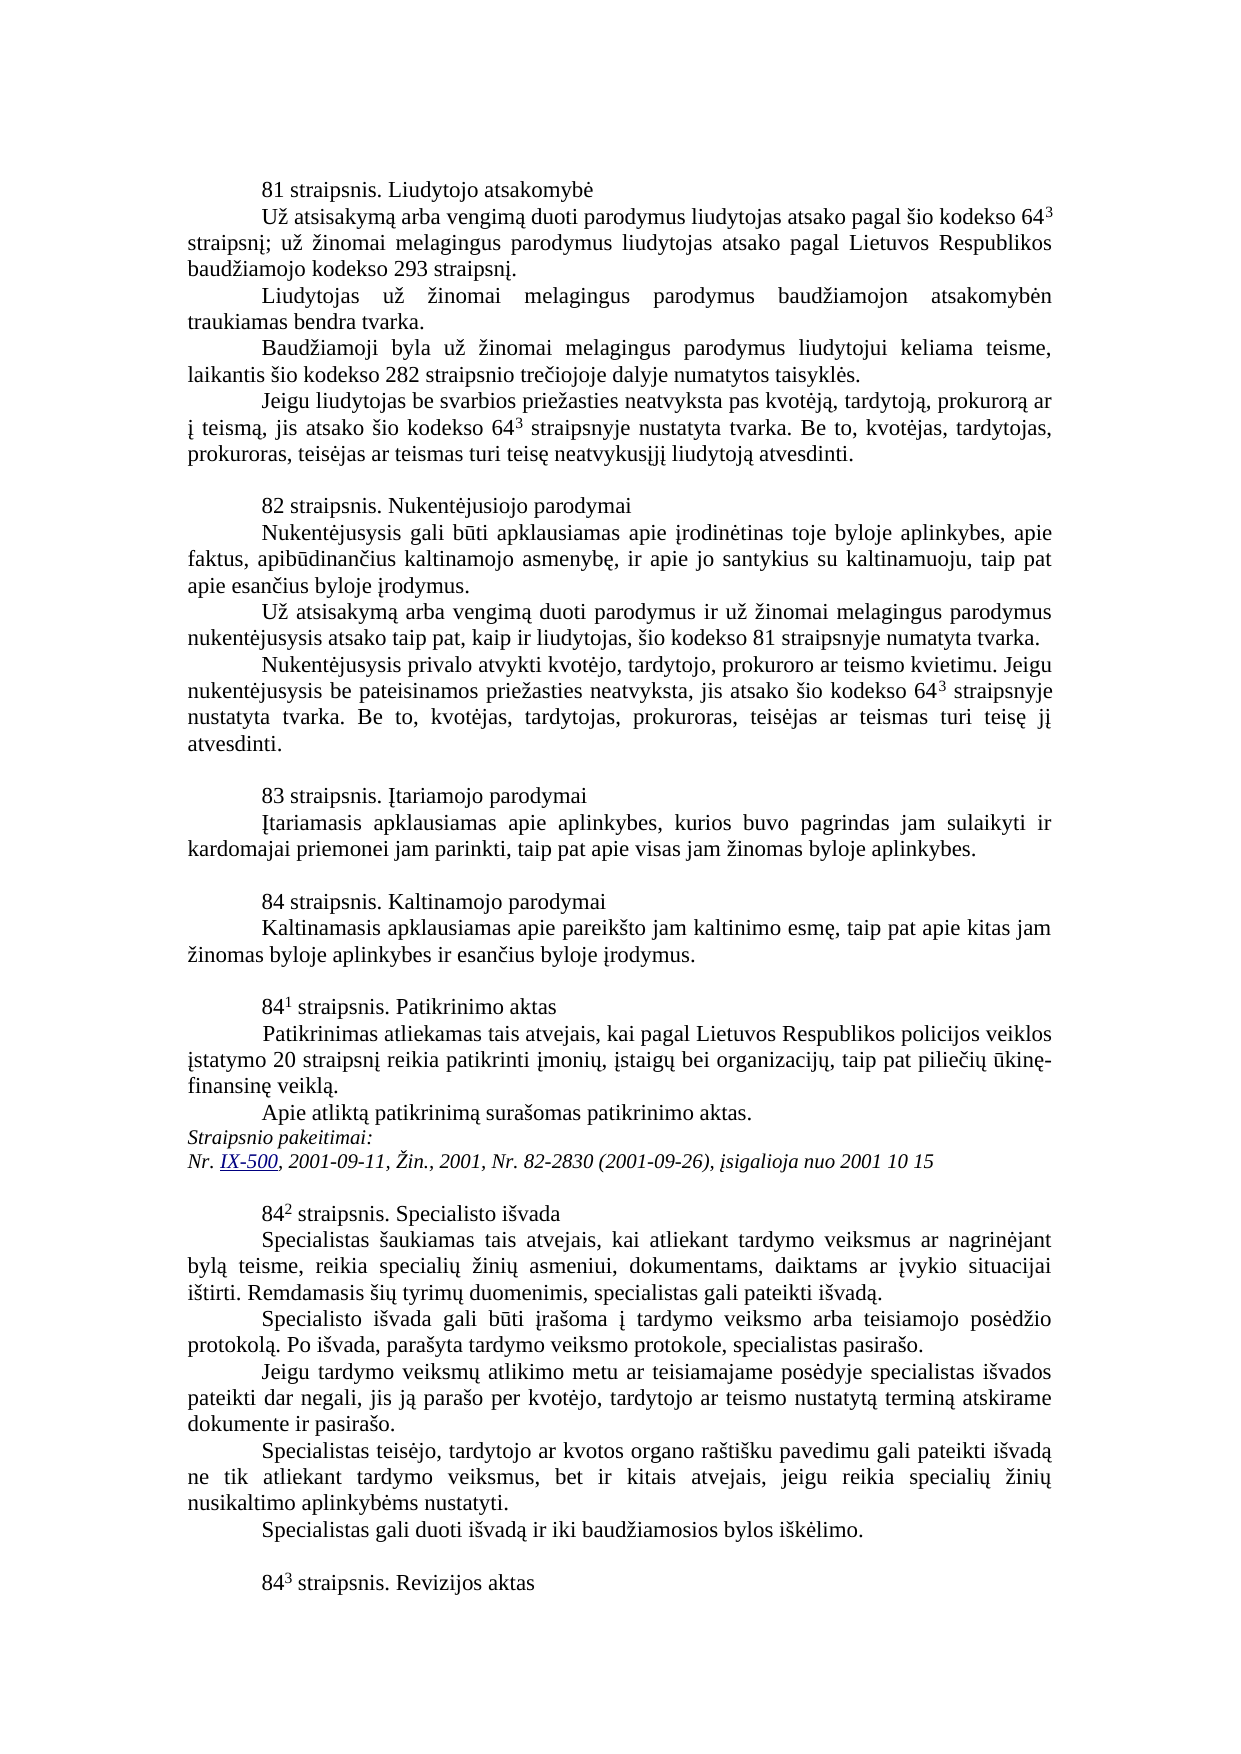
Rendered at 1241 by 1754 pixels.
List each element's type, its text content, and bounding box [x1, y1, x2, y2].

text Straipsnio pakeitimai: [187, 1125, 1053, 1149]
text Apie atliktą patikrinimą surašomas patikrinimo aktas. [187, 1099, 1053, 1125]
text 82 straipsnis. Nukentėjusiojo parodymai [187, 493, 1053, 519]
text Baudžiamoji byla už žinomai melagingus parodymus liudytojui keliama teisme, laikantis šio kodekso 282 straipsnio trečiojoje dalyje numatytos taisyklės. [187, 334, 1053, 387]
text Už atsisakymą arba vengimą duoti parodymus liudytojas atsako pagal šio kodekso 643 straipsnį; už žinomai melagingus parodymus liudytojas atsako pagal Lietuvos Respublikos baudžiamojo kodekso 293 straipsnį. [187, 203, 1053, 282]
text Nukentėjusysis privalo atvykti kvotėjo, tardytojo, prokuroro ar teismo kvietimu. Jeigu nukentėjusysis be pateisinamos priežasties neatvyksta, jis atsako šio kodekso 643 straipsnyje nustatyta tvarka. Be to, kvotėjas, tardytojas, prokuroras, teisėjas ar teismas turi teisę jį atvesdinti. [187, 651, 1053, 756]
text Patikrinimas atliekamas tais atvejais, kai pagal Lietuvos Respublikos policijos veiklos įstatymo 20 straipsnį reikia patikrinti įmonių, įstaigų bei organizacijų, taip pat piliečių ūkinę-finansinę veiklą. [187, 1020, 1053, 1099]
text 843 straipsnis. Revizijos aktas [206, 1568, 1053, 1595]
text Jeigu tardymo veiksmų atlikimo metu ar teisiamajame posėdyje specialistas išvados pateikti dar negali, jis ją parašo per kvotėjo, tardytojo ar teismo nustatytą terminą atskirame dokumente ir pasirašo. [187, 1358, 1053, 1437]
text Specialistas gali duoti išvadą ir iki baudžiamosios bylos iškėlimo. [187, 1516, 1053, 1542]
text Jeigu liudytojas be svarbios priežasties neatvyksta pas kvotėją, tardytoją, prokurorą ar į teismą, jis atsako šio kodekso 643 straipsnyje nustatyta tvarka. Be to, kvotėjas, tardytojas, prokuroras, teisėjas ar teismas turi teisę neatvykusįjį liudytoją atvesdinti. [187, 387, 1053, 466]
text Liudytojas už žinomai melagingus parodymus baudžiamojon atsakomybėn traukiamas bendra tvarka. [187, 282, 1053, 334]
text 84 straipsnis. Kaltinamojo parodymai [187, 888, 1053, 914]
text Nukentėjusysis gali būti apklausiamas apie įrodinėtinas toje byloje aplinkybes, apie faktus, apibūdinančius kaltinamojo asmenybę, ir apie jo santykius su kaltinamuoju, taip pat apie esančius byloje įrodymus. [187, 519, 1053, 598]
text Specialisto išvada gali būti įrašoma į tardymo veiksmo arba teisiamojo posėdžio protokolą. Po išvada, parašyta tardymo veiksmo protokole, specialistas pasirašo. [187, 1305, 1053, 1358]
text Įtariamasis apklausiamas apie aplinkybes, kurios buvo pagrindas jam sulaikyti ir kardomajai priemonei jam parinkti, taip pat apie visas jam žinomas byloje aplinkybes. [187, 809, 1053, 862]
text Specialistas šaukiamas tais atvejais, kai atliekant tardymo veiksmus ar nagrinėjant bylą teisme, reikia specialių žinių asmeniui, dokumentams, daiktams ar įvykio situacijai ištirti. Remdamasis šių tyrimų duomenimis, specialistas gali pateikti išvadą. [187, 1226, 1053, 1305]
text Nr. IX-500, 2001-09-11, Žin., 2001, Nr. 82-2830 (2001-09-26), įsigalioja nuo 2001 10 15 [187, 1149, 1053, 1173]
text 841 straipsnis. Patikrinimo aktas [187, 993, 1053, 1020]
text 83 straipsnis. Įtariamojo parodymai [187, 782, 1053, 809]
text 842 straipsnis. Specialisto išvada [205, 1199, 1053, 1226]
text 81 straipsnis. Liudytojo atsakomybė [187, 176, 1053, 203]
text Už atsisakymą arba vengimą duoti parodymus ir už žinomai melagingus parodymus nukentėjusysis atsako taip pat, kaip ir liudytojas, šio kodekso 81 straipsnyje numatyta tvarka. [187, 598, 1053, 651]
text Kaltinamasis apklausiamas apie pareikšto jam kaltinimo esmę, taip pat apie kitas jam žinomas byloje aplinkybes ir esančius byloje įrodymus. [187, 914, 1053, 967]
text Specialistas teisėjo, tardytojo ar kvotos organo raštišku pavedimu gali pateikti išvadą ne tik atliekant tardymo veiksmus, bet ir kitais atvejais, jeigu reikia specialių žinių nusikaltimo aplinkybėms nustatyti. [187, 1437, 1053, 1516]
